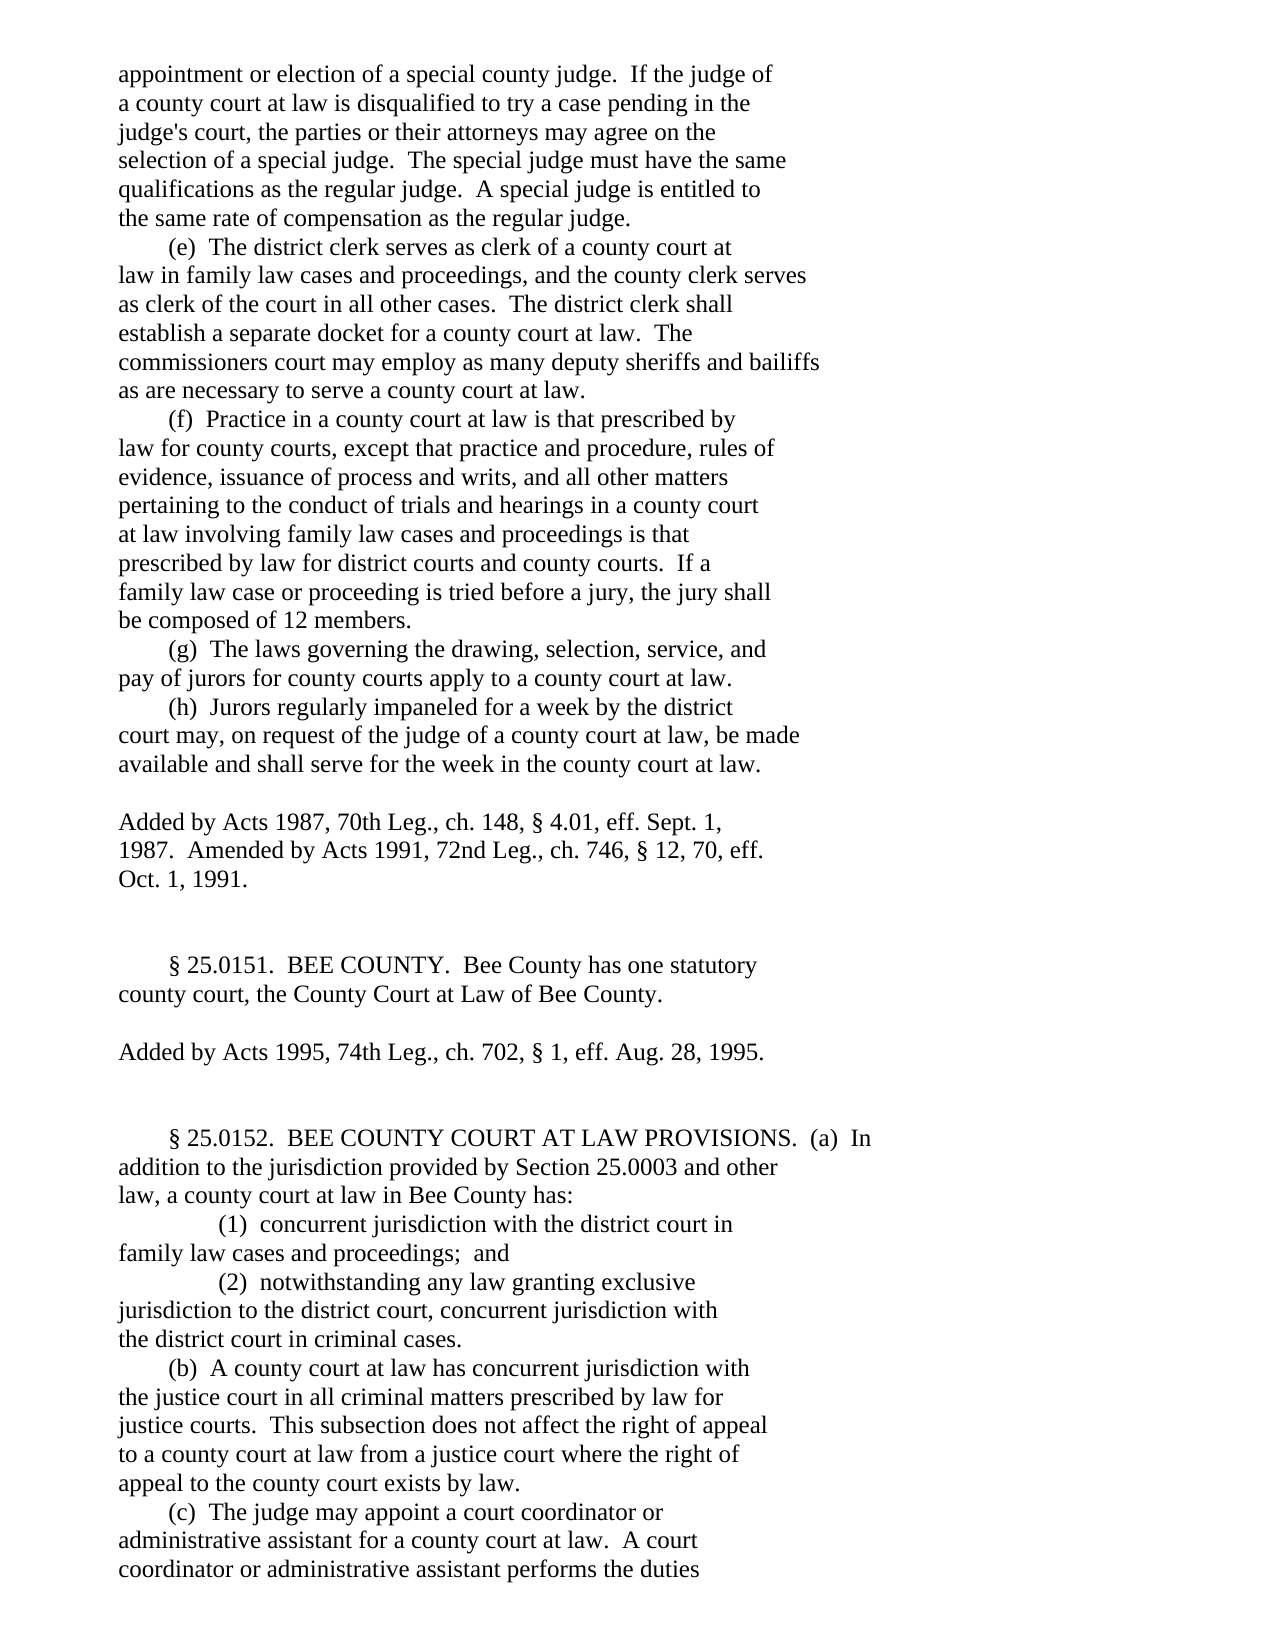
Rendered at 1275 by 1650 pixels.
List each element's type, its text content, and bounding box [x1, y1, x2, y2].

text administrative assistant for a county court at law. A court [118, 1525, 1216, 1554]
text be composed of 12 members. [118, 605, 1216, 634]
text (h) Jurors regularly impaneled for a week by the district [118, 692, 1216, 720]
text pertaining to the conduct of trials and hearings in a county court [118, 490, 1216, 519]
text Added by Acts 1995, 74th Leg., ch. 702, § 1, eff. Aug. 28, 1995. [118, 1037, 1216, 1065]
text coordinator or administrative assistant performs the duties [118, 1554, 1216, 1583]
text Oct. 1, 1991. [118, 864, 1216, 893]
text pay of jurors for county courts apply to a county court at law. [118, 663, 1216, 692]
text the justice court in all criminal matters prescribed by law for [118, 1382, 1216, 1410]
text a county court at law is disqualified to try a case pending in the [118, 88, 1216, 117]
text qualifications as the regular judge. A special judge is entitled to [118, 174, 1216, 203]
text (b) A county court at law has concurrent jurisdiction with [118, 1353, 1216, 1382]
text court may, on request of the judge of a county court at law, be made [118, 720, 1216, 749]
text as clerk of the court in all other cases. The district clerk shall [118, 289, 1216, 318]
text the district court in criminal cases. [118, 1324, 1216, 1353]
text family law cases and proceedings; and [118, 1238, 1216, 1267]
text evidence, issuance of process and writs, and all other matters [118, 462, 1216, 490]
text justice courts. This subsection does not affect the right of appeal [118, 1410, 1216, 1439]
text (1) concurrent jurisdiction with the district court in [118, 1209, 1216, 1238]
text judge's court, the parties or their attorneys may agree on the [118, 117, 1216, 145]
text jurisdiction to the district court, concurrent jurisdiction with [118, 1295, 1216, 1324]
text law in family law cases and proceedings, and the county clerk serves [118, 260, 1216, 289]
text law, a county court at law in Bee County has: [118, 1180, 1216, 1209]
text Added by Acts 1987, 70th Leg., ch. 148, § 4.01, eff. Sept. 1, [118, 807, 1216, 835]
text (f) Practice in a county court at law is that prescribed by [118, 404, 1216, 433]
text as are necessary to serve a county court at law. [118, 375, 1216, 404]
text prescribed by law for district courts and county courts. If a [118, 548, 1216, 577]
text 1987. Amended by Acts 1991, 72nd Leg., ch. 746, § 12, 70, eff. [118, 835, 1216, 864]
text (c) The judge may appoint a court coordinator or [118, 1497, 1216, 1525]
text addition to the jurisdiction provided by Section 25.0003 and other [118, 1152, 1216, 1180]
text § 25.0152. BEE COUNTY COURT AT LAW PROVISIONS. (a) In [118, 1123, 1216, 1152]
text establish a separate docket for a county court at law. The [118, 318, 1216, 347]
text commissioners court may employ as many deputy sheriffs and bailiffs [118, 347, 1216, 375]
text (2) notwithstanding any law granting exclusive [118, 1267, 1216, 1295]
text appointment or election of a special county judge. If the judge of [118, 59, 1216, 88]
text available and shall serve for the week in the county court at law. [118, 749, 1216, 778]
text (e) The district clerk serves as clerk of a county court at [118, 232, 1216, 260]
text law for county courts, except that practice and procedure, rules of [118, 433, 1216, 462]
text appeal to the county court exists by law. [118, 1468, 1216, 1497]
text the same rate of compensation as the regular judge. [118, 203, 1216, 232]
text selection of a special judge. The special judge must have the same [118, 145, 1216, 174]
text family law case or proceeding is tried before a jury, the jury shall [118, 577, 1216, 605]
text at law involving family law cases and proceedings is that [118, 519, 1216, 548]
text (g) The laws governing the drawing, selection, service, and [118, 634, 1216, 663]
text § 25.0151. BEE COUNTY. Bee County has one statutory [118, 950, 1216, 979]
text county court, the County Court at Law of Bee County. [118, 979, 1216, 1008]
text to a county court at law from a justice court where the right of [118, 1439, 1216, 1468]
